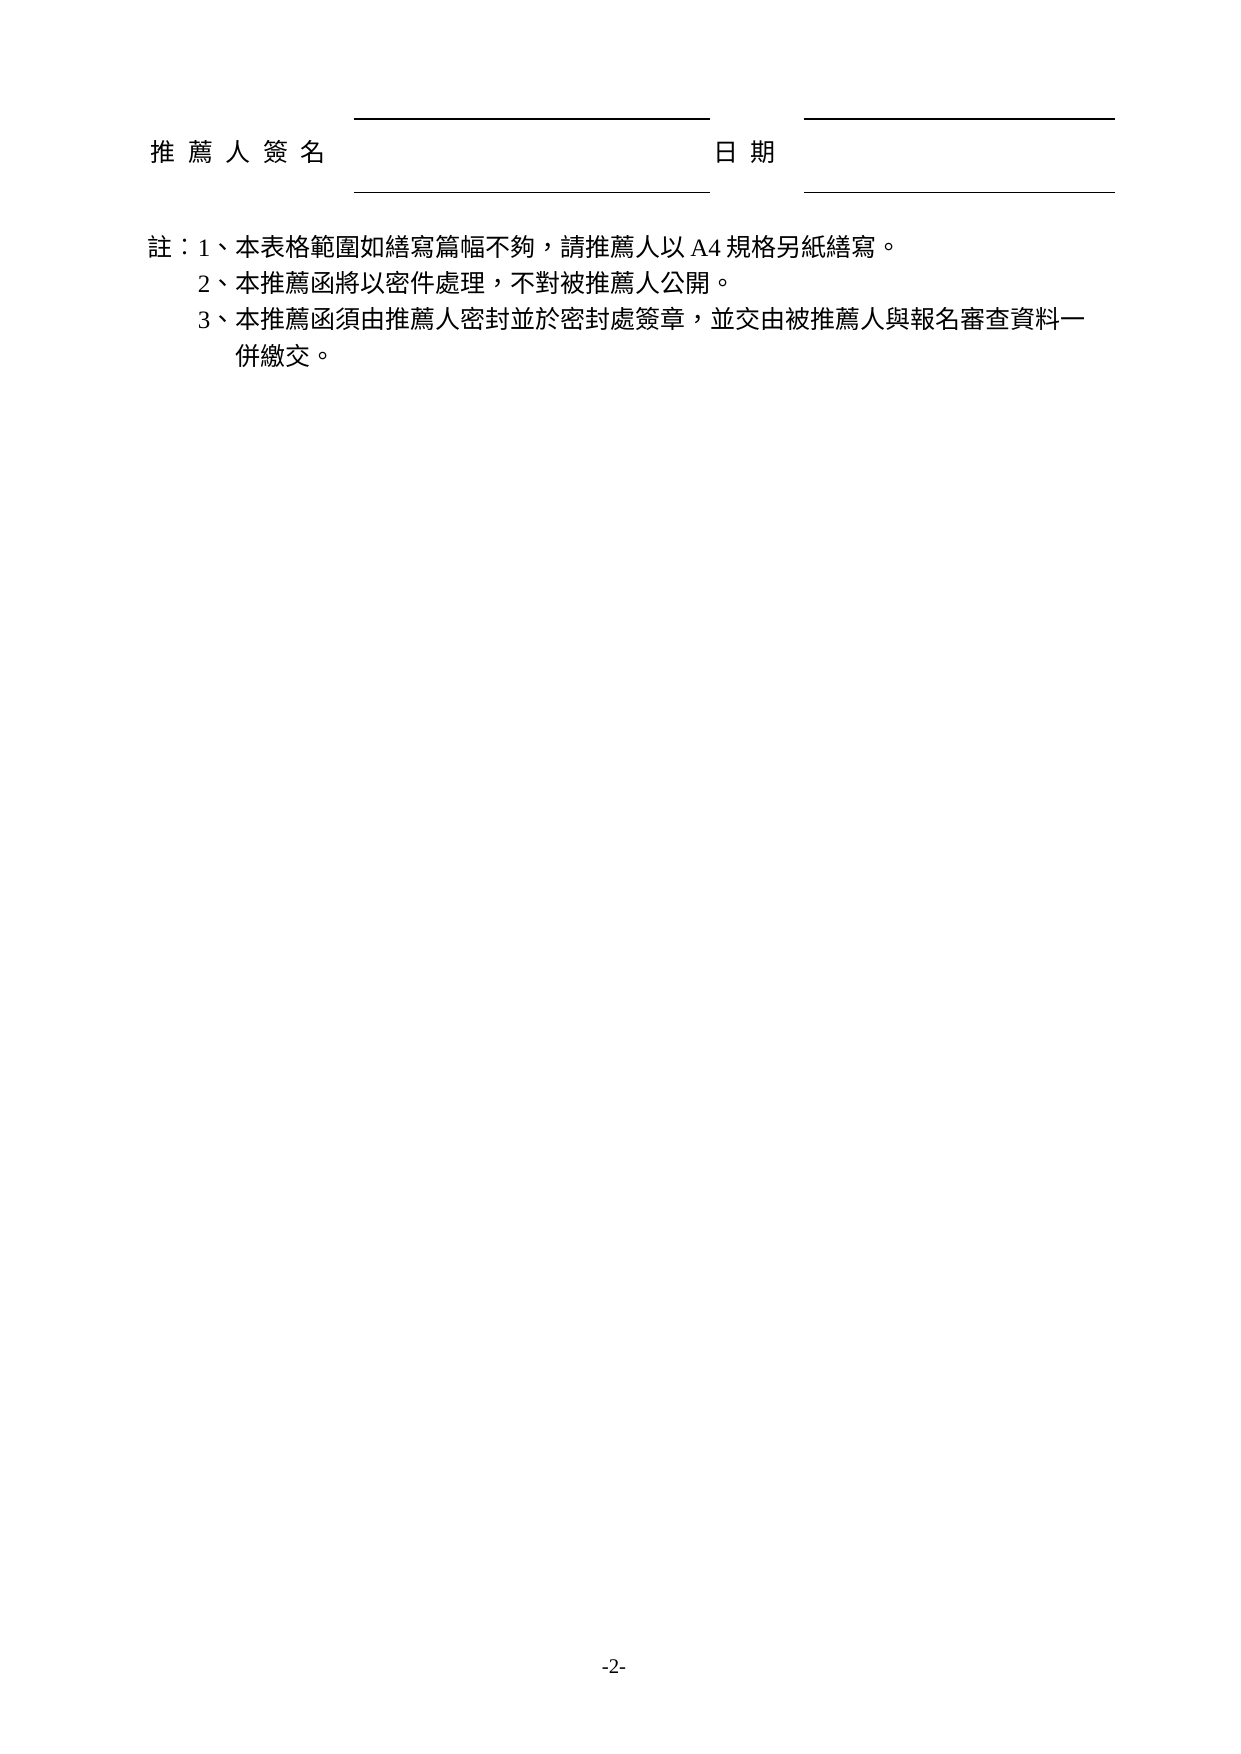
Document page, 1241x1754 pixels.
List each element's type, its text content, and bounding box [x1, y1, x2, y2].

table_cell [804, 120, 1115, 192]
table_cell 日 期 [710, 118, 804, 192]
text 3、本推薦函須由推薦人密封並於密封處簽章，並交由被推薦人與報名審查資料一 [198, 300, 1092, 336]
text 2、本推薦函將以密件處理，不對被推薦人公開。 [198, 263, 1092, 300]
text 註︰1、本表格範圍如繕寫篇幅不夠，請推薦人以A4規格另紙繕寫。 [148, 227, 1092, 263]
text 併繳交。 [198, 336, 1092, 372]
table_cell 推 薦 人 簽 名 [148, 118, 354, 192]
table_cell [354, 120, 710, 192]
